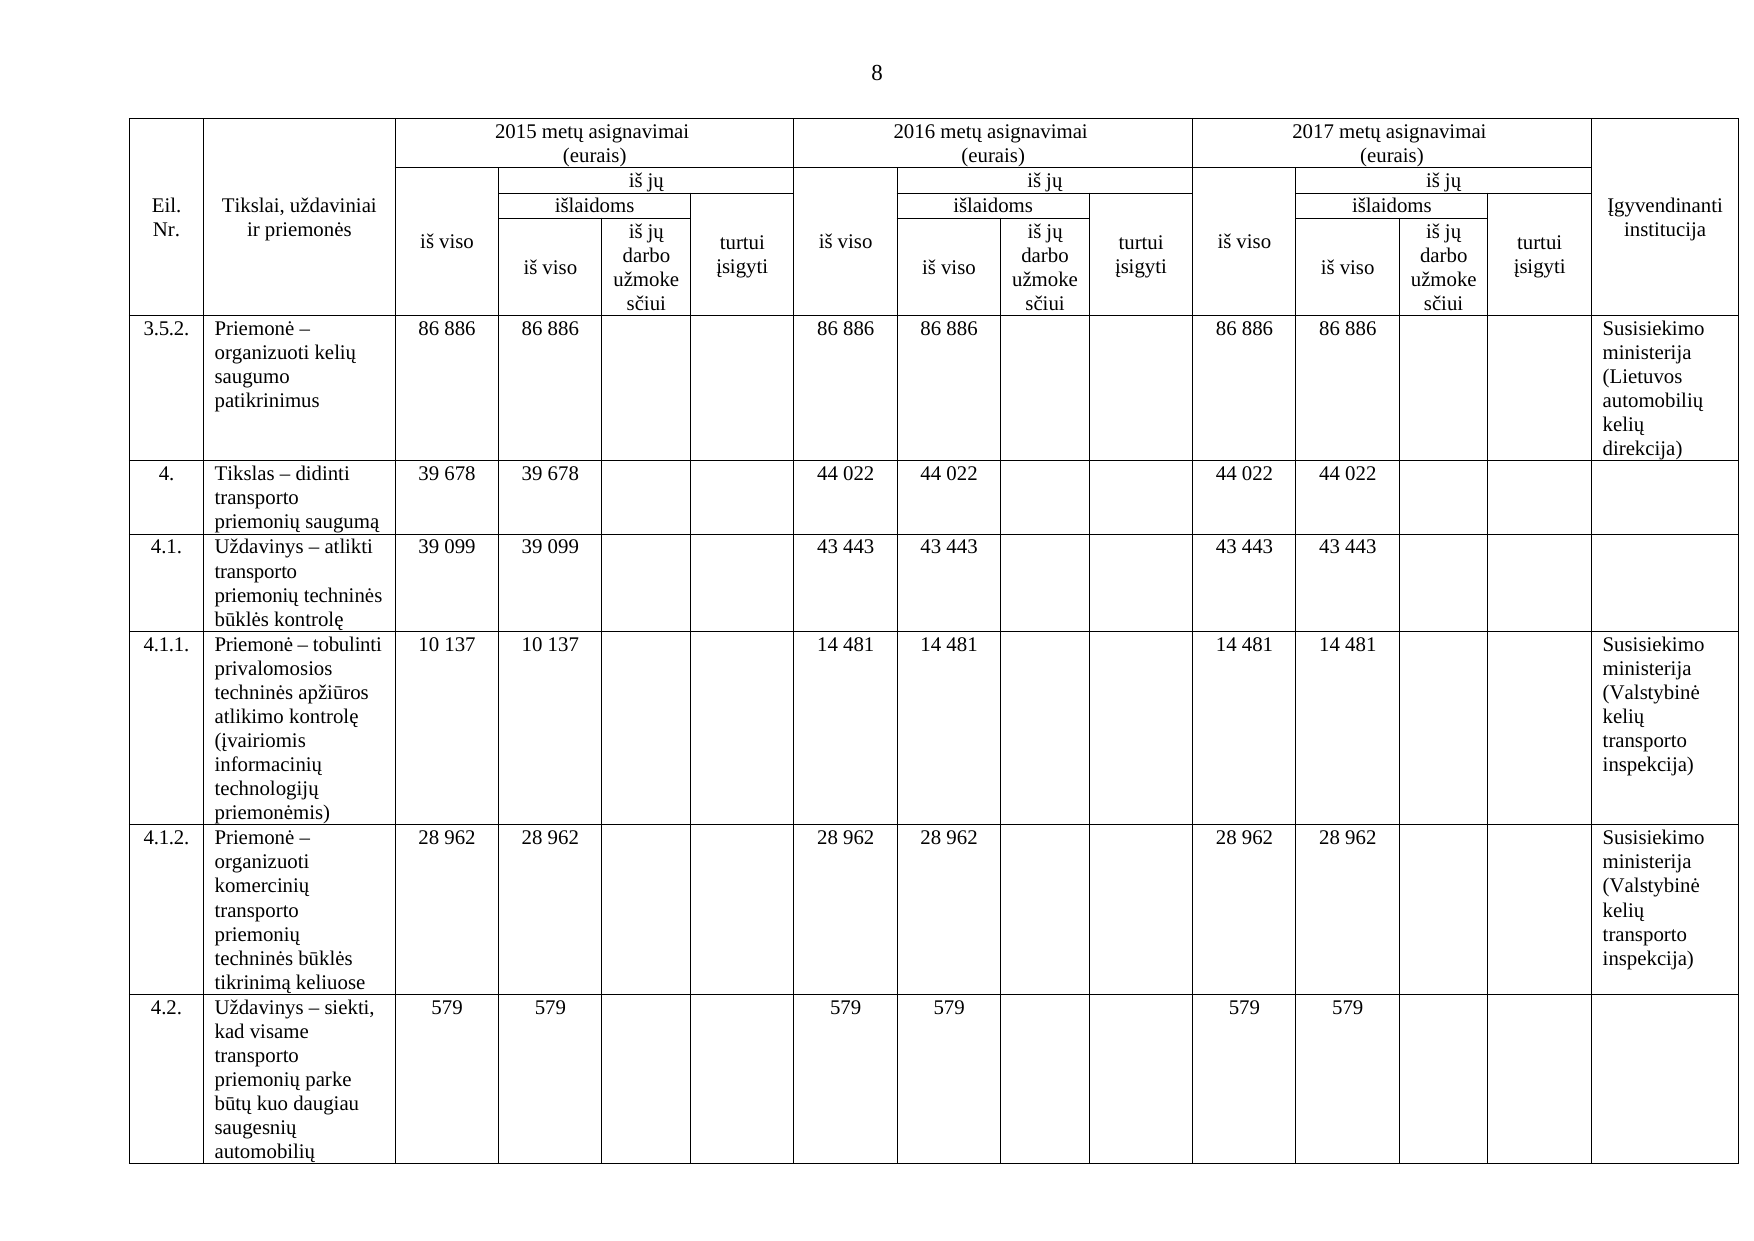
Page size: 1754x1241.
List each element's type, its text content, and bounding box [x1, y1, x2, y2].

table_cell Priemonė – tobulinti privalomosios techninės apžiūros atlikimo kontrolę (įvairiomis informacinių technologijų priemonėmis) [204, 632, 395, 824]
table_cell 10 137 [396, 632, 498, 824]
table_cell turtui įsigyti [1488, 194, 1591, 315]
table_cell Susisiekimo ministerija (Lietuvos automobilių kelių direkcija) [1592, 316, 1738, 460]
table_cell [1592, 535, 1738, 631]
table_cell [1488, 632, 1591, 824]
table_cell [1400, 995, 1487, 1163]
table_cell 86 886 [794, 316, 897, 460]
table_cell [691, 316, 793, 460]
table_cell [1592, 461, 1738, 533]
table_cell iš jų [1296, 168, 1591, 192]
table_cell 86 886 [499, 316, 601, 460]
table_cell [1400, 535, 1487, 631]
table_cell Priemonė – organizuoti kelių saugumo patikrinimus [204, 316, 395, 460]
table_cell [1400, 316, 1487, 460]
table_cell 43 443 [794, 535, 897, 631]
table_cell [602, 632, 690, 824]
table_cell 39 678 [499, 461, 601, 533]
table_cell [1592, 995, 1738, 1163]
table_header Įgyvendinanti institucija [1592, 119, 1738, 315]
table_cell 14 481 [1296, 632, 1399, 824]
table_cell 44 022 [1296, 461, 1399, 533]
table_cell [1488, 825, 1591, 994]
table_cell [1001, 316, 1089, 460]
table_cell [602, 316, 690, 460]
table_cell [1001, 535, 1089, 631]
table_cell 4.1. [130, 535, 203, 631]
table_cell [1001, 461, 1089, 533]
table_cell [1001, 995, 1089, 1163]
table_cell 14 481 [794, 632, 897, 824]
table_cell [1090, 461, 1192, 533]
table_cell iš viso [1296, 219, 1399, 315]
table_cell 10 137 [499, 632, 601, 824]
table_cell 43 443 [1296, 535, 1399, 631]
table_cell 28 962 [396, 825, 498, 994]
table_cell Uždavinys – atlikti transporto priemonių techninės būklės kontrolę [204, 535, 395, 631]
table_cell 28 962 [898, 825, 1000, 994]
table_cell [602, 535, 690, 631]
table_cell 43 443 [1193, 535, 1295, 631]
table_cell [1400, 632, 1487, 824]
table_cell iš jų [898, 168, 1192, 192]
table_cell 86 886 [898, 316, 1000, 460]
table_cell [1090, 825, 1192, 994]
table_cell 44 022 [794, 461, 897, 533]
table_cell iš viso [396, 168, 498, 315]
table_cell turtui įsigyti [691, 194, 793, 315]
table_cell [1488, 461, 1591, 533]
table_cell Tikslas – didinti transporto priemonių saugumą [204, 461, 395, 533]
table_cell [691, 632, 793, 824]
table_cell iš viso [1193, 168, 1295, 315]
table_cell [1400, 461, 1487, 533]
table_cell 43 443 [898, 535, 1000, 631]
table_cell [602, 825, 690, 994]
table_cell 579 [499, 995, 601, 1163]
table_cell iš jų darbo užmokesčiui [1400, 219, 1487, 315]
table_cell [602, 461, 690, 533]
table_cell [691, 825, 793, 994]
table_cell turtui įsigyti [1090, 194, 1192, 315]
table_cell Uždavinys – siekti, kad visame transporto priemonių parke būtų kuo daugiau saugesnių automobilių [204, 995, 395, 1163]
table_cell [1400, 825, 1487, 994]
table_cell [1488, 995, 1591, 1163]
table_cell 28 962 [794, 825, 897, 994]
table_cell 579 [1296, 995, 1399, 1163]
table_cell 86 886 [1193, 316, 1295, 460]
table_cell iš jų darbo užmokesčiui [602, 219, 690, 315]
table_cell [1090, 316, 1192, 460]
table_cell [1488, 316, 1591, 460]
table_cell 579 [396, 995, 498, 1163]
table_cell 39 099 [396, 535, 498, 631]
table_cell iš jų [499, 168, 793, 192]
table_cell išlaidoms [499, 194, 690, 217]
table_header Tikslai, uždaviniai ir priemonės [204, 119, 395, 315]
table_cell 579 [794, 995, 897, 1163]
table_cell 4. [130, 461, 203, 533]
table_cell išlaidoms [898, 194, 1089, 217]
table_cell [691, 995, 793, 1163]
table_cell 3.5.2. [130, 316, 203, 460]
table_cell iš viso [898, 219, 1000, 315]
table_cell [1001, 825, 1089, 994]
table_cell Priemonė – organizuoti komercinių transporto priemonių techninės būklės tikrinimą keliuose [204, 825, 395, 994]
table_cell 4.2. [130, 995, 203, 1163]
table_cell [1090, 535, 1192, 631]
table_header 2015 metų asignavimai (eurais) [396, 119, 793, 167]
table_cell [602, 995, 690, 1163]
table_cell iš viso [499, 219, 601, 315]
table_cell 86 886 [396, 316, 498, 460]
table_cell 28 962 [1193, 825, 1295, 994]
table_cell 44 022 [1193, 461, 1295, 533]
table_cell iš viso [794, 168, 897, 315]
table_cell 4.1.2. [130, 825, 203, 994]
table_cell [1090, 632, 1192, 824]
table_cell 579 [1193, 995, 1295, 1163]
table_cell išlaidoms [1296, 194, 1487, 217]
table_cell 39 099 [499, 535, 601, 631]
table_cell 579 [898, 995, 1000, 1163]
table_cell 44 022 [898, 461, 1000, 533]
table_cell Susisiekimo ministerija (Valstybinė kelių transporto inspekcija) [1592, 632, 1738, 824]
table_header 2016 metų asignavimai (eurais) [794, 119, 1192, 167]
table_cell 14 481 [1193, 632, 1295, 824]
table_cell 86 886 [1296, 316, 1399, 460]
table_cell [691, 535, 793, 631]
table_header 2017 metų asignavimai (eurais) [1193, 119, 1591, 167]
table_cell [1488, 535, 1591, 631]
table_cell 4.1.1. [130, 632, 203, 824]
table_cell 39 678 [396, 461, 498, 533]
table_cell 14 481 [898, 632, 1000, 824]
table_cell Susisiekimo ministerija (Valstybinė kelių transporto inspekcija) [1592, 825, 1738, 994]
table_cell [691, 461, 793, 533]
table_cell 28 962 [1296, 825, 1399, 994]
table_cell 28 962 [499, 825, 601, 994]
table_header Eil. Nr. [130, 119, 203, 315]
table_cell iš jų darbo užmokesčiui [1001, 219, 1089, 315]
table_cell [1001, 632, 1089, 824]
table_cell [1090, 995, 1192, 1163]
